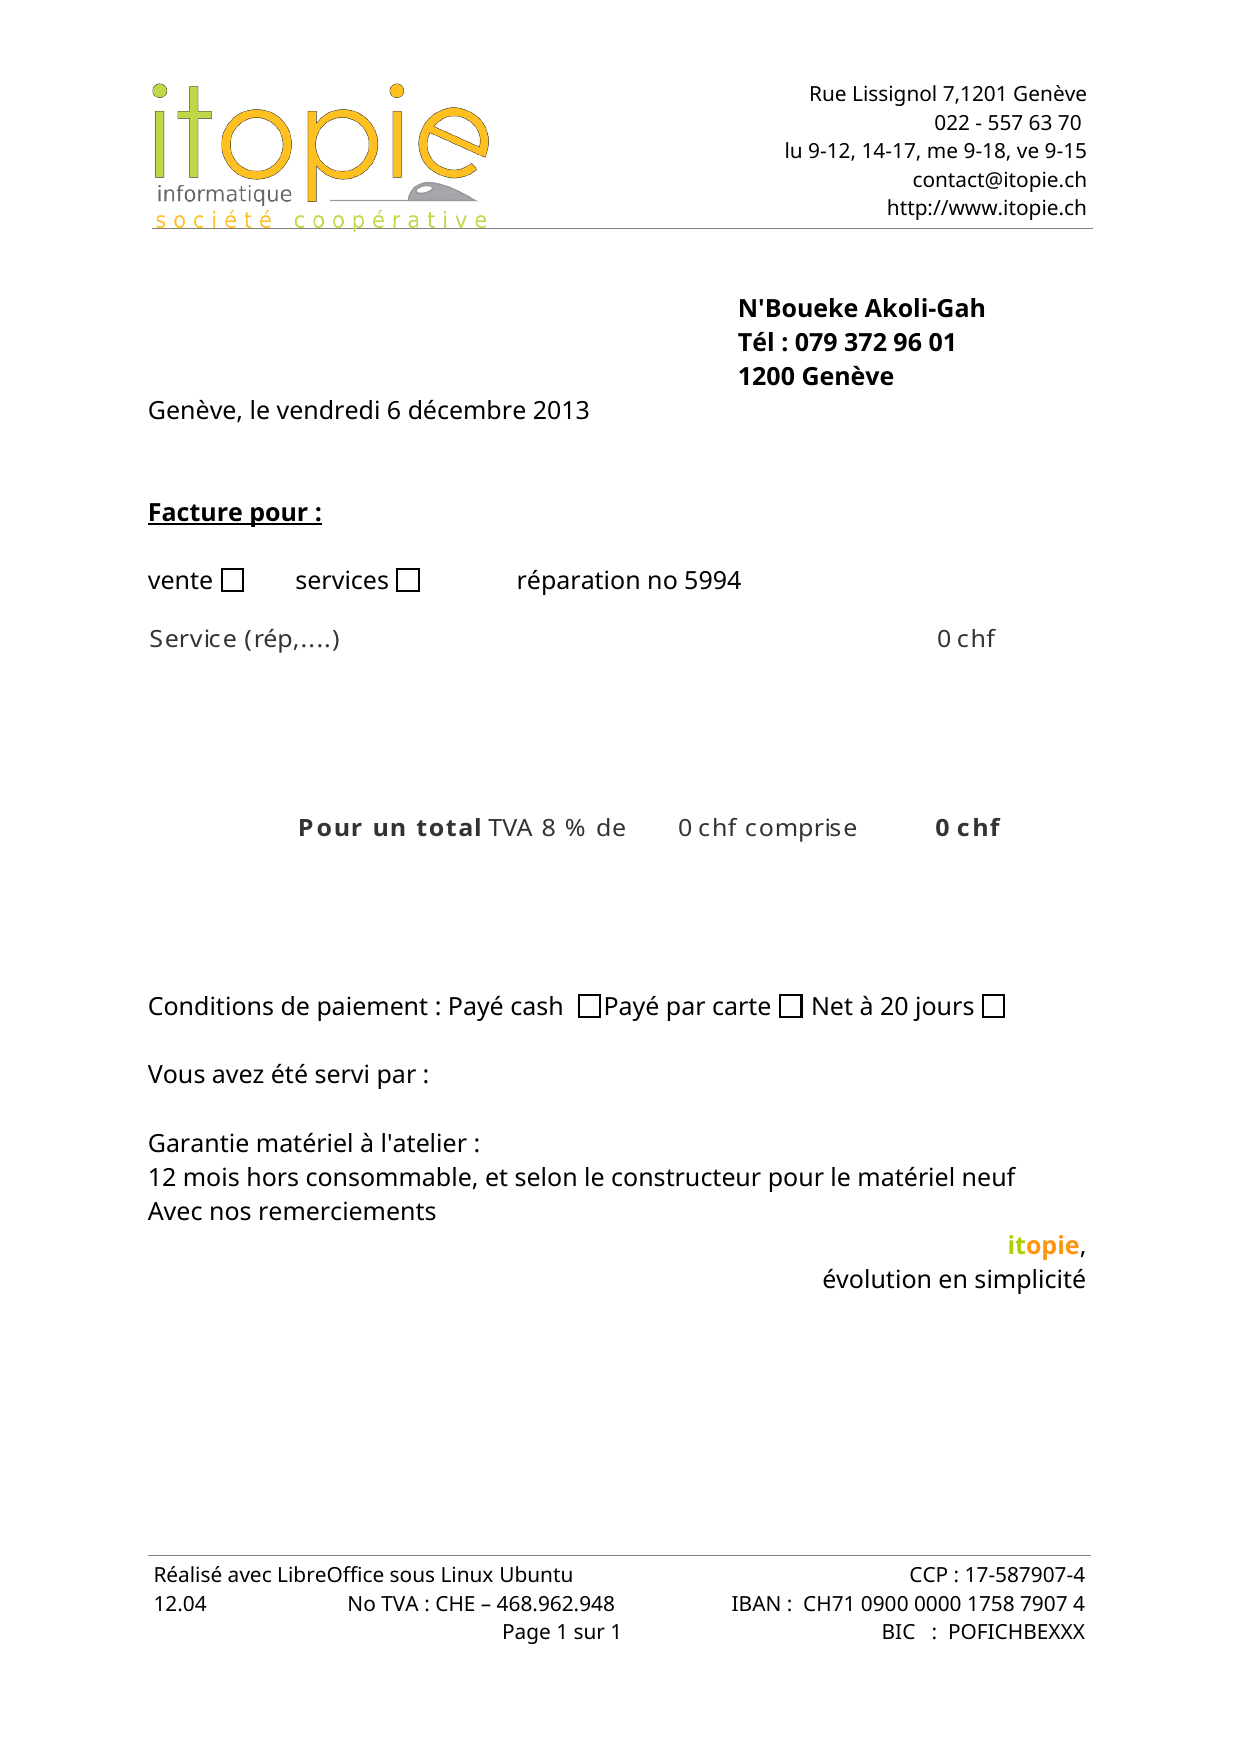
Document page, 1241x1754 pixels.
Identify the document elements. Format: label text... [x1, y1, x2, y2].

text 1200 Genève [148, 358, 1093, 392]
text Garantie matériel à l'atelier : [148, 1125, 1093, 1159]
picture [138, 72, 500, 244]
text 12 mois hors consommable, et selon le constructeur pour le matériel neuf [148, 1159, 1093, 1193]
text Facture pour : [148, 495, 1093, 529]
text vente services réparation no 5994 [148, 563, 1093, 597]
text itopie, [148, 1227, 1093, 1262]
text évolution en simplicité [148, 1262, 1093, 1296]
text Avec nos remerciements [148, 1193, 1093, 1227]
text N'Boueke Akoli-Gah [148, 290, 1093, 324]
text Genève, le vendredi 6 décembre 2013 [148, 392, 1093, 427]
text Tél : 079 372 96 01 [148, 324, 1093, 358]
text Conditions de paiement : Payé cash Payé par carte Net à 20 jours [148, 989, 1093, 1023]
text Vous avez été servi par : [148, 1057, 1093, 1091]
